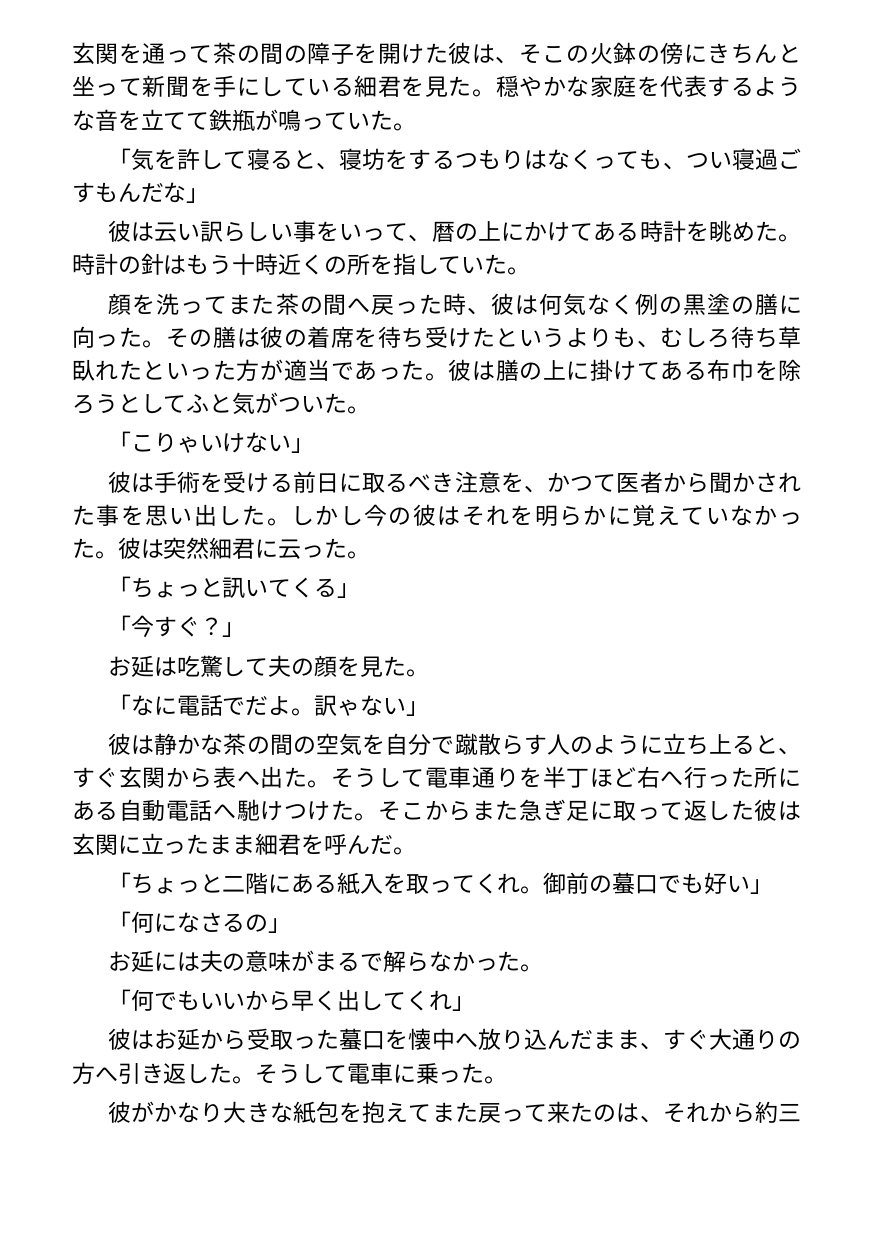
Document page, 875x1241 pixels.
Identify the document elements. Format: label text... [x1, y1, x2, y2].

text 「気を許して寝ると、寝坊をするつもりはなくっても、つい寝過ごすもんだな」 [72, 142, 802, 208]
text 顔を洗ってまた茶の間へ戻った時、彼は何気なく例の黒塗の膳に向った。その膳は彼の着席を待ち受けたというよりも、むしろ待ち草臥れたといった方が適当であった。彼は膳の上に掛けてある布巾を除ろうとしてふと気がついた。 [72, 286, 802, 419]
text 「こりゃいけない」 [72, 425, 802, 458]
text 「ちょっと二階にある紙入を取ってくれ。御前の蟇口でも好い」 [72, 866, 802, 899]
text 「今すぐ？」 [72, 609, 802, 642]
text 彼は静かな茶の間の空気を自分で蹴散らす人のように立ち上ると、すぐ玄関から表へ出た。そうして電車通りを半丁ほど右へ行った所にある自動電話へ馳けつけた。そこからまた急ぎ足に取って返した彼は玄関に立ったまま細君を呼んだ。 [72, 727, 802, 860]
text 玄関を通って茶の間の障子を開けた彼は、そこの火鉢の傍にきちんと坐って新聞を手にしている細君を見た。穏やかな家庭を代表するような音を立てて鉄瓶が鳴っていた。 [72, 36, 802, 136]
text 彼は云い訳らしい事をいって、暦の上にかけてある時計を眺めた。時計の針はもう十時近くの所を指していた。 [72, 214, 802, 281]
text 「何でもいいから早く出してくれ」 [72, 983, 802, 1016]
text 「なに電話でだよ。訳ゃない」 [72, 688, 802, 721]
text 「何になさるの」 [72, 905, 802, 938]
text 彼がかなり大きな紙包を抱えてまた戻って来たのは、それから約三 [72, 1095, 802, 1128]
text 「ちょっと訊いてくる」 [72, 570, 802, 603]
text 彼は手術を受ける前日に取るべき注意を、かつて医者から聞かされた事を思い出した。しかし今の彼はそれを明らかに覚えていなかった。彼は突然細君に云った。 [72, 464, 802, 564]
text お延には夫の意味がまるで解らなかった。 [72, 944, 802, 977]
text お延は吃驚して夫の顔を見た。 [72, 648, 802, 682]
text 彼はお延から受取った蟇口を懐中へ放り込んだまま、すぐ大通りの方へ引き返した。そうして電車に乗った。 [72, 1022, 802, 1089]
